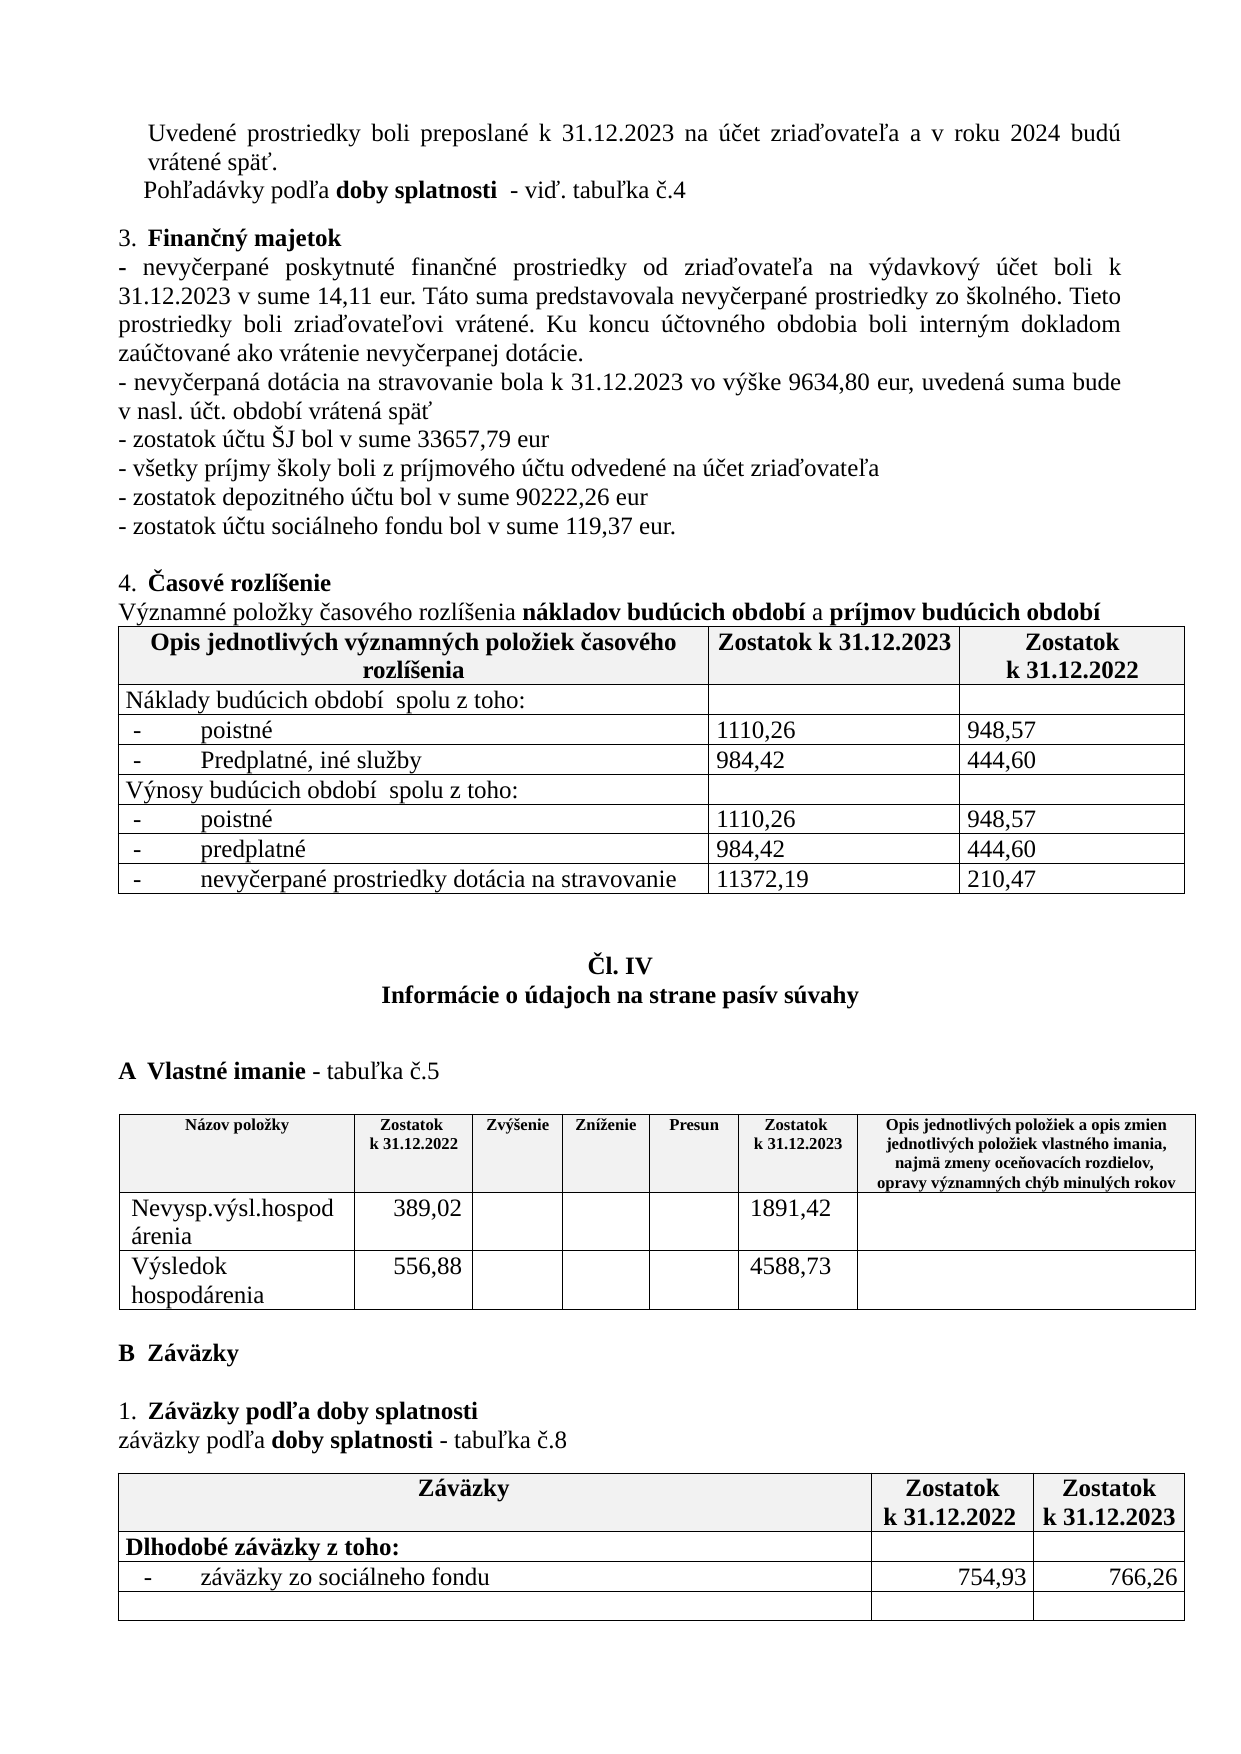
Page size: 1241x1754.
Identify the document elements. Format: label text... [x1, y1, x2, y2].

table_cell Výnosy budúcich období spolu z toho: [119, 775, 708, 803]
table_header Zostatok k 31.12.2022 [872, 1474, 1033, 1531]
table_cell 389,02 [355, 1193, 472, 1250]
table_header Zostatok k 31.12.2022 [355, 1115, 472, 1192]
table_cell [960, 685, 1184, 714]
table_cell 1110,26 [709, 715, 959, 744]
table_header Opis jednotlivých položiek a opis zmien jednotlivých položiek vlastného imania, najmä zmeny oceňovacích rozdielov, opravy významných chýb minulých rokov [858, 1115, 1195, 1192]
table_cell Nevysp.výsl.hospodárenia [120, 1193, 354, 1250]
table_cell 984,42 [709, 745, 959, 774]
text Významné položky časového rozlíšenia nákladov budúcich období a príjmov budúcich období [118, 597, 1122, 626]
table_cell poistné [119, 715, 708, 744]
table_cell 948,57 [960, 805, 1184, 833]
table_header Názov položky [120, 1115, 354, 1192]
table_cell [1034, 1592, 1184, 1620]
table_header Presun [650, 1115, 738, 1192]
table_cell [960, 775, 1184, 803]
text A Vlastné imanie - tabuľka č.5 [118, 1056, 1122, 1085]
table_cell predplatné [119, 834, 708, 863]
table_cell [650, 1251, 738, 1309]
text B Záväzky [118, 1338, 1122, 1367]
table_header Zostatok k 31.12.2023 [709, 627, 959, 684]
table_header Zvýšenie [473, 1115, 562, 1192]
table_cell 11372,19 [709, 864, 959, 893]
text - zostatok účtu ŠJ bol v sume 33657,79 eur [118, 424, 1122, 453]
list Uvedené prostriedky boli preposlané k 31.12.2023 na účet zriaďovateľa a v roku 2024 budú vrátené späť. [118, 118, 1122, 176]
table_header Záväzky [119, 1474, 871, 1531]
table_cell 766,26 [1034, 1562, 1184, 1591]
table_cell [709, 775, 959, 803]
table_cell nevyčerpané prostriedky dotácia na stravovanie [119, 864, 708, 893]
text - nevyčerpané poskytnuté finančné prostriedky od zriaďovateľa na výdavkový účet boli k 31.12.2023 v sume 14,11 eur. Táto suma predstavovala nevyčerpané prostriedky zo školného. Tieto prostriedky boli zriaďovateľovi vrátené. Ku koncu účtovného obdobia boli interným dokladom zaúčtované ako vrátenie nevyčerpanej dotácie. [118, 252, 1122, 367]
table_cell [650, 1193, 738, 1250]
text - nevyčerpaná dotácia na stravovanie bola k 31.12.2023 vo výške 9634,80 eur, uvedená suma bude v nasl. účt. období vrátená späť [118, 367, 1122, 424]
table_cell [473, 1193, 562, 1250]
text záväzky podľa doby splatnosti - tabuľka č.8 [118, 1425, 1122, 1453]
table_cell 948,57 [960, 715, 1184, 744]
text - všetky príjmy školy boli z príjmového účtu odvedené na účet zriaďovateľa [118, 453, 1122, 482]
table_cell [563, 1251, 649, 1309]
table_cell [858, 1251, 1195, 1309]
table_cell 444,60 [960, 834, 1184, 863]
text Čl. IV [118, 951, 1122, 980]
table_cell Náklady budúcich období spolu z toho: [119, 685, 708, 714]
text - zostatok depozitného účtu bol v sume 90222,26 eur [118, 482, 1122, 511]
table_cell [709, 685, 959, 714]
table_cell 4588,73 [739, 1251, 857, 1309]
table_cell 1891,42 [739, 1193, 857, 1250]
text Informácie o údajoch na strane pasív súvahy [118, 980, 1122, 1009]
table_cell [872, 1592, 1033, 1620]
table_header Zostatok k 31.12.2022 [960, 627, 1184, 684]
table_cell Dlhodobé záväzky z toho: [119, 1532, 871, 1561]
table_cell 556,88 [355, 1251, 472, 1309]
table_cell 1110,26 [709, 805, 959, 833]
table_header Opis jednotlivých významných položiek časového rozlíšenia [119, 627, 708, 684]
text - zostatok účtu sociálneho fondu bol v sume 119,37 eur. [118, 511, 1122, 539]
table_cell záväzky zo sociálneho fondu [119, 1562, 871, 1591]
table_cell [563, 1193, 649, 1250]
text Pohľadávky podľa doby splatnosti - viď. tabuľka č.4 [118, 176, 1122, 204]
table_cell poistné [119, 805, 708, 833]
table_cell Predplatné, iné služby [119, 745, 708, 774]
list Záväzky podľa doby splatnosti [118, 1396, 1122, 1425]
table_header Zostatok k 31.12.2023 [739, 1115, 857, 1192]
list Finančný majetok [118, 223, 1122, 252]
table_cell [1034, 1532, 1184, 1561]
table_header Zostatok k 31.12.2023 [1034, 1474, 1184, 1531]
table_cell Výsledok hospodárenia [120, 1251, 354, 1309]
table_cell 754,93 [872, 1562, 1033, 1591]
list Časové rozlíšenie [118, 568, 1122, 597]
table_cell [119, 1592, 871, 1620]
table_cell 444,60 [960, 745, 1184, 774]
table_cell [473, 1251, 562, 1309]
table_cell [858, 1193, 1195, 1250]
table_cell 210,47 [960, 864, 1184, 893]
table_header Zníženie [563, 1115, 649, 1192]
table_cell 984,42 [709, 834, 959, 863]
table_cell [872, 1532, 1033, 1561]
